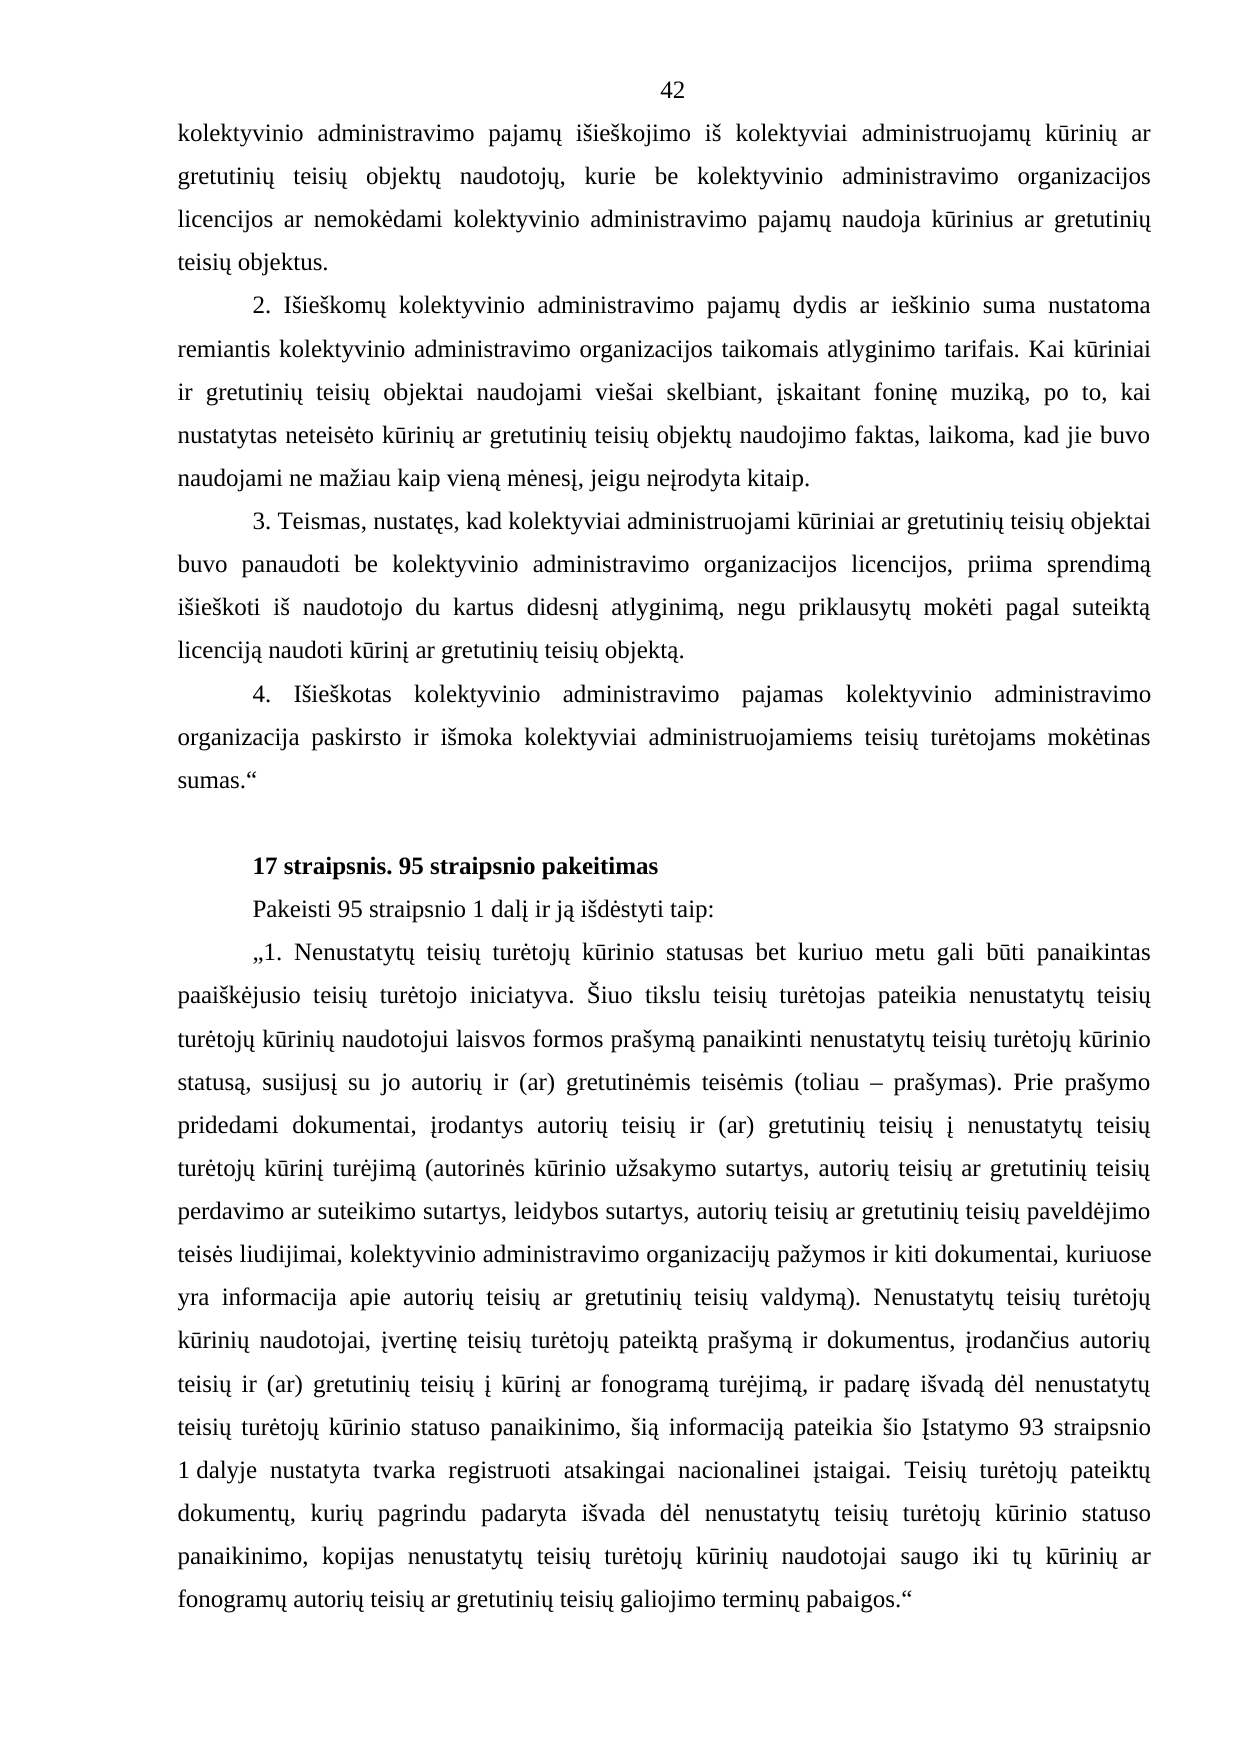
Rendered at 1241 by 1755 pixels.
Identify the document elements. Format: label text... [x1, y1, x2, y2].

text 3. Teismas, nustatęs, kad kolektyviai administruojami kūriniai ar gretutinių teisių objektai buvo panaudoti be kolektyvinio administravimo organizacijos licencijos, priima sprendimą išieškoti iš naudotojo du kartus didesnį atlyginimą, negu priklausytų mokėti pagal suteiktą licenciją naudoti kūrinį ar gretutinių teisių objektą. [177, 506, 1152, 664]
text „1. Nenustatytų teisių turėtojų kūrinio statusas bet kuriuo metu gali būti panaikintas paaiškėjusio teisių turėtojo iniciatyva. Šiuo tikslu teisių turėtojas pateikia nenustatytų teisių turėtojų kūrinių naudotojui laisvos formos prašymą panaikinti nenustatytų teisių turėtojų kūrinio statusą, susijusį su jo autorių ir (ar) gretutinėmis teisėmis (toliau – prašymas). Prie prašymo pridedami dokumentai, įrodantys autorių teisių ir (ar) gretutinių teisių į nenustatytų teisių turėtojų kūrinį turėjimą (autorinės kūrinio užsakymo sutartys, autorių teisių ar gretutinių teisių perdavimo ar suteikimo sutartys, leidybos sutartys, autorių teisių ar gretutinių teisių paveldėjimo teisės liudijimai, kolektyvinio administravimo organizacijų pažymos ir kiti dokumentai, kuriuose yra informacija apie autorių teisių ar gretutinių teisių valdymą). Nenustatytų teisių turėtojų kūrinių naudotojai, įvertinę teisių turėtojų pateiktą prašymą ir dokumentus, įrodančius autorių teisių ir (ar) gretutinių teisių į kūrinį ar fonogramą turėjimą, ir padarę išvadą dėl nenustatytų teisių turėtojų kūrinio statuso panaikinimo, šią informaciją pateikia šio Įstatymo 93 straipsnio 1 dalyje nustatyta tvarka registruoti atsakingai nacionalinei įstaigai. Teisių turėtojų pateiktų dokumentų, kurių pagrindu padaryta išvada dėl nenustatytų teisių turėtojų kūrinio statuso panaikinimo, kopijas nenustatytų teisių turėtojų kūrinių naudotojai saugo iki tų kūrinių ar fonogramų autorių teisių ar gretutinių teisių galiojimo terminų pabaigos.“ [177, 937, 1152, 1613]
text 17 straipsnis. 95 straipsnio pakeitimas [177, 851, 1152, 880]
text 4. Išieškotas kolektyvinio administravimo pajamas kolektyvinio administravimo organizacija paskirsto ir išmoka kolektyviai administruojamiems teisių turėtojams mokėtinas sumas.“ [177, 679, 1152, 794]
text 2. Išieškomų kolektyvinio administravimo pajamų dydis ar ieškinio suma nustatoma remiantis kolektyvinio administravimo organizacijos taikomais atlyginimo tarifais. Kai kūriniai ir gretutinių teisių objektai naudojami viešai skelbiant, įskaitant foninę muziką, po to, kai nustatytas neteisėto kūrinių ar gretutinių teisių objektų naudojimo faktas, laikoma, kad jie buvo naudojami ne mažiau kaip vieną mėnesį, jeigu neįrodyta kitaip. [177, 291, 1152, 492]
text Pakeisti 95 straipsnio 1 dalį ir ją išdėstyti taip: [177, 894, 1152, 923]
text kolektyvinio administravimo pajamų išieškojimo iš kolektyviai administruojamų kūrinių ar gretutinių teisių objektų naudotojų, kurie be kolektyvinio administravimo organizacijos licencijos ar nemokėdami kolektyvinio administravimo pajamų naudoja kūrinius ar gretutinių teisių objektus. [177, 118, 1152, 276]
